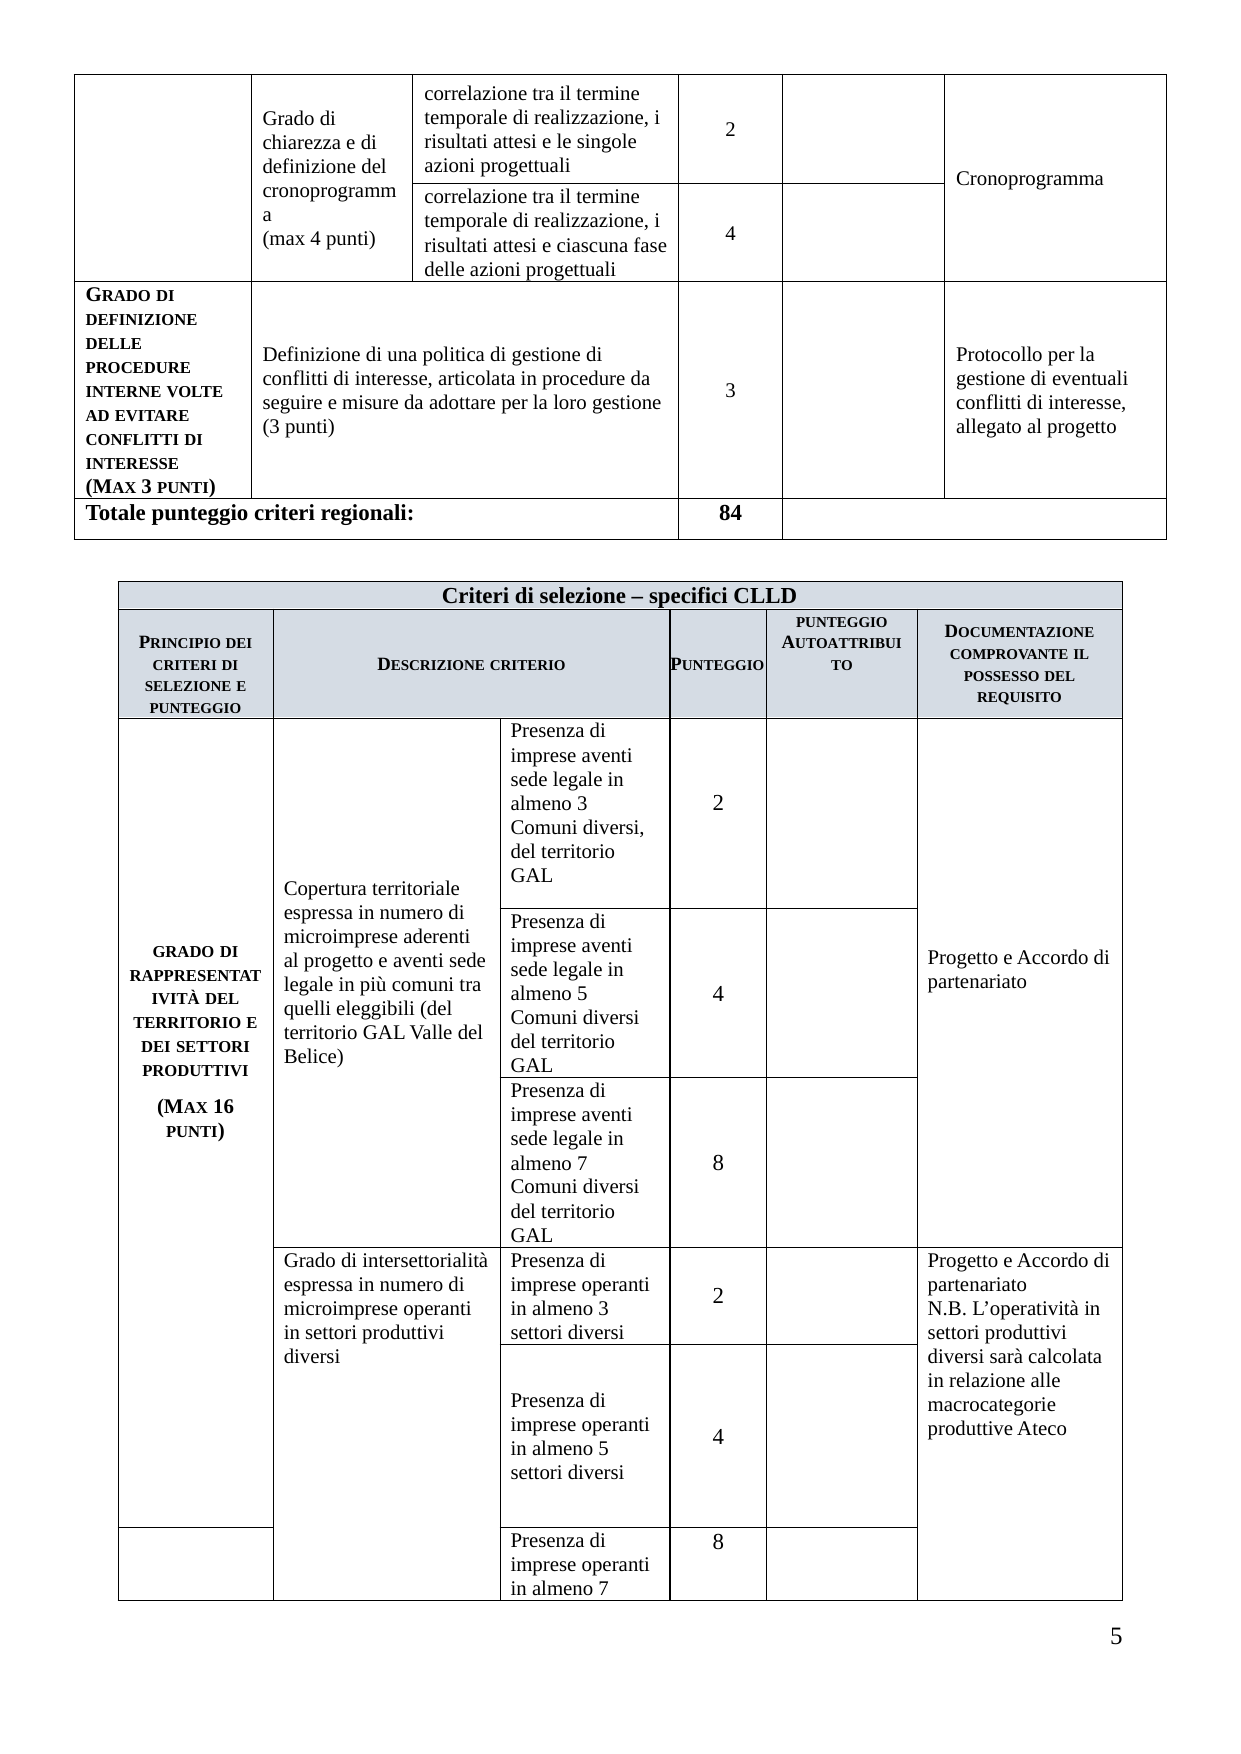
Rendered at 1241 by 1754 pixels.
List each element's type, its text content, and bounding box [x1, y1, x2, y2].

table_cell Protocollo per la gestione di eventuali conflitti di interesse, allegato al progetto [945, 282, 1166, 498]
table_cell 4 [671, 909, 766, 1077]
table_cell Presenza di imprese aventi sede legale in almeno 7 Comuni diversi del territorio GAL [501, 1078, 669, 1247]
table_cell Copertura territoriale espressa in numero di microimprese aderenti al progetto e aventi sede legale in più comuni tra quelli eleggibili (del territorio GAL Valle del Belice) [274, 719, 500, 1247]
table_cell 8 [671, 1078, 766, 1247]
table_cell Documentazione comprovante il possesso del requisito [918, 610, 1122, 717]
table_cell Punteggio [671, 610, 766, 717]
table_cell 2 [671, 1248, 766, 1344]
table_cell Principio dei criteri di selezione e punteggio [119, 610, 273, 717]
table_cell Progetto e Accordo di partenariato [918, 719, 1122, 1247]
table_cell Totale punteggio criteri regionali: [75, 499, 678, 539]
table_cell Cronoprogramma [945, 75, 1166, 281]
table_cell 2 [679, 75, 782, 183]
table_cell 3 [679, 282, 782, 498]
table_cell Presenza di imprese operanti in almeno 3 settori diversi [501, 1248, 669, 1344]
table_cell punteggio Autoattribuito [767, 610, 917, 717]
table_cell [783, 499, 1166, 539]
table_cell Presenza di imprese operanti in almeno 7 [501, 1528, 669, 1600]
table_cell Presenza di imprese aventi sede legale in almeno 3 Comuni diversi, del territorio GAL [501, 719, 669, 908]
table_cell correlazione tra il termine temporale di realizzazione, i risultati attesi e ciascuna fase delle azioni progettuali [413, 184, 678, 281]
table_cell [75, 75, 251, 281]
table_header Criteri di selezione – specifici CLLD [119, 582, 1122, 608]
table_cell 8 [671, 1528, 766, 1600]
table_cell [767, 1248, 917, 1344]
table_cell Descrizione criterio [274, 610, 669, 717]
table_cell 2 [671, 719, 766, 908]
table_cell grado di rappresentatività del territorio e dei settori produttivi (Max 16 punti) [119, 719, 273, 1527]
table_cell [119, 1528, 273, 1600]
table_cell 4 [671, 1345, 766, 1527]
table_cell 4 [679, 184, 782, 281]
table_cell Presenza di imprese aventi sede legale in almeno 5 Comuni diversi del territorio GAL [501, 909, 669, 1077]
table_cell [783, 184, 944, 281]
table_cell [783, 282, 944, 498]
table_cell correlazione tra il termine temporale di realizzazione, i risultati attesi e le singole azioni progettuali [413, 75, 678, 183]
table_cell [767, 719, 917, 908]
table_cell 84 [679, 499, 782, 539]
table_cell Definizione di una politica di gestione di conflitti di interesse, articolata in procedure da seguire e misure da adottare per la loro gestione (3 punti) [252, 282, 678, 498]
table_cell [783, 75, 944, 183]
table_cell Presenza di imprese operanti in almeno 5 settori diversi [501, 1345, 669, 1527]
table_cell [767, 1528, 917, 1600]
table_cell [767, 909, 917, 1077]
table_cell Grado di chiarezza e di definizione del cronoprogramma (max 4 punti) [252, 75, 412, 281]
table_cell [767, 1078, 917, 1247]
table_cell Progetto e Accordo di partenariato N.B. L’operatività in settori produttivi diversi sarà calcolata in relazione alle macrocategorie produttive Ateco [918, 1248, 1122, 1600]
table_cell Grado di definizione delle procedure interne volte ad evitare conflitti di interesse (Max 3 punti) [75, 282, 251, 498]
table_cell [767, 1345, 917, 1527]
table_cell Grado di intersettorialità espressa in numero di microimprese operanti in settori produttivi diversi [274, 1248, 500, 1600]
